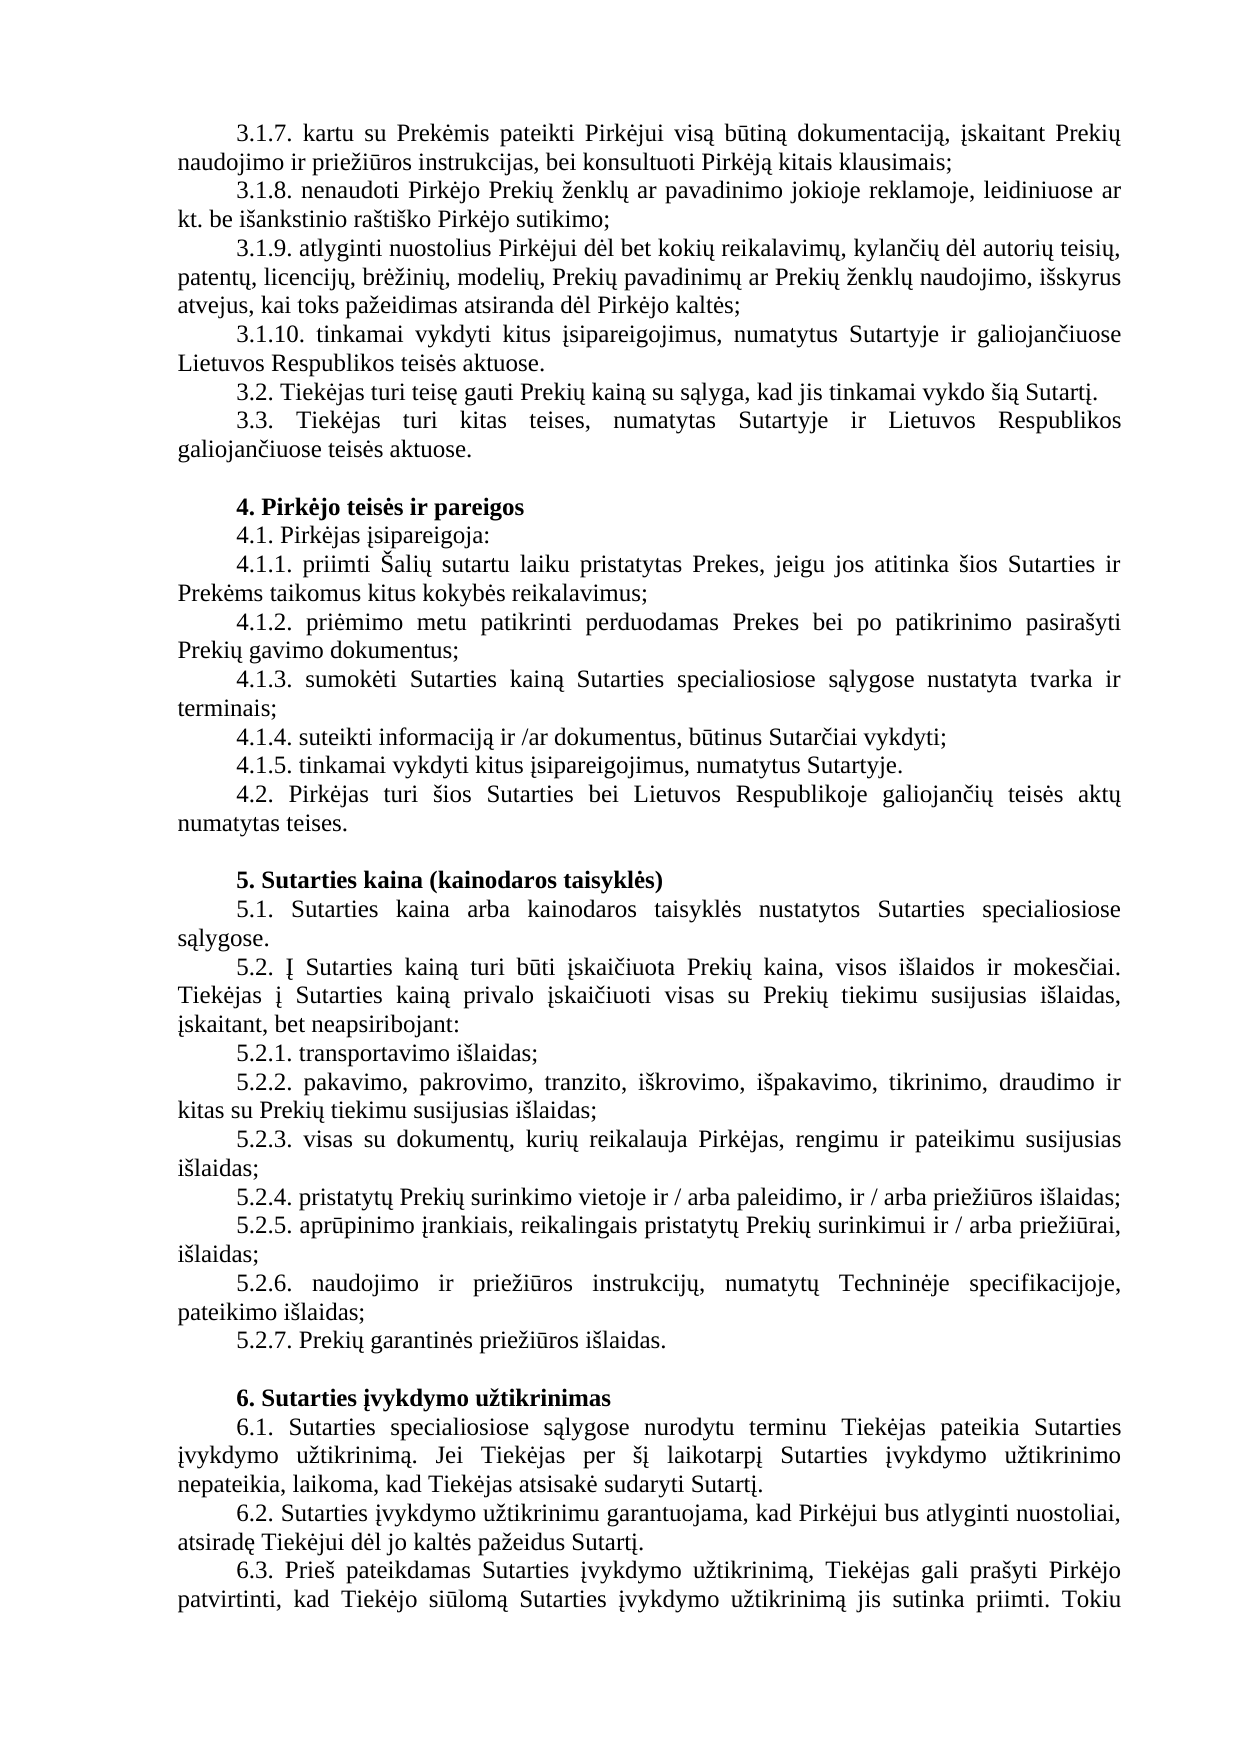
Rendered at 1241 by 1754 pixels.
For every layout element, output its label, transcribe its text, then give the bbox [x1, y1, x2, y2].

text 6.3. Prieš pateikdamas Sutarties įvykdymo užtikrinimą, Tiekėjas gali prašyti Pirkėjo patvirtinti, kad Tiekėjo siūlomą Sutarties įvykdymo užtikrinimą jis sutinka priimti. Tokiu [177, 1556, 1122, 1613]
text 4.2. Pirkėjas turi šios Sutarties bei Lietuvos Respublikoje galiojančių teisės aktų numatytas teises. [177, 779, 1122, 837]
text 4.1.2. priėmimo metu patikrinti perduodamas Prekes bei po patikrinimo pasirašyti Prekių gavimo dokumentus; [177, 607, 1122, 664]
text 4.1.3. sumokėti Sutarties kainą Sutarties specialiosiose sąlygose nustatyta tvarka ir terminais; [177, 664, 1122, 722]
text 5.2.7. Prekių garantinės priežiūros išlaidas. [177, 1326, 1122, 1354]
text 5.2.4. pristatytų Prekių surinkimo vietoje ir / arba paleidimo, ir / arba priežiūros išlaidas; [177, 1182, 1122, 1211]
text 6.2. Sutarties įvykdymo užtikrinimu garantuojama, kad Pirkėjui bus atlyginti nuostoliai, atsiradę Tiekėjui dėl jo kaltės pažeidus Sutartį. [177, 1498, 1122, 1556]
text 3.1.9. atlyginti nuostolius Pirkėjui dėl bet kokių reikalavimų, kylančių dėl autorių teisių, patentų, licencijų, brėžinių, modelių, Prekių pavadinimų ar Prekių ženklų naudojimo, išskyrus atvejus, kai toks pažeidimas atsiranda dėl Pirkėjo kaltės; [177, 233, 1122, 319]
text 6.1. Sutarties specialiosiose sąlygose nurodytu terminu Tiekėjas pateikia Sutarties įvykdymo užtikrinimą. Jei Tiekėjas per šį laikotarpį Sutarties įvykdymo užtikrinimo nepateikia, laikoma, kad Tiekėjas atsisakė sudaryti Sutartį. [177, 1412, 1122, 1498]
text 5. Sutarties kaina (kainodaros taisyklės) [177, 866, 1122, 894]
text 5.2.6. naudojimo ir priežiūros instrukcijų, numatytų Techninėje specifikacijoje, pateikimo išlaidas; [177, 1268, 1122, 1326]
text 6. Sutarties įvykdymo užtikrinimas [177, 1383, 1122, 1412]
text 5.1. Sutarties kaina arba kainodaros taisyklės nustatytos Sutarties specialiosiose sąlygose. [177, 894, 1122, 952]
text 4.1.5. tinkamai vykdyti kitus įsipareigojimus, numatytus Sutartyje. [177, 751, 1122, 779]
text 4.1.4. suteikti informaciją ir /ar dokumentus, būtinus Sutarčiai vykdyti; [177, 722, 1122, 751]
text 4.1. Pirkėjas įsipareigoja: [177, 521, 1122, 549]
text 4. Pirkėjo teisės ir pareigos [177, 492, 1122, 521]
text 5.2.2. pakavimo, pakrovimo, tranzito, iškrovimo, išpakavimo, tikrinimo, draudimo ir kitas su Prekių tiekimu susijusias išlaidas; [177, 1067, 1122, 1124]
text 5.2.3. visas su dokumentų, kurių reikalauja Pirkėjas, rengimu ir pateikimu susijusias išlaidas; [177, 1124, 1122, 1182]
text 5.2.1. transportavimo išlaidas; [177, 1038, 1122, 1067]
text 3.2. Tiekėjas turi teisę gauti Prekių kainą su sąlyga, kad jis tinkamai vykdo šią Sutartį. [177, 377, 1122, 406]
text 5.2.5. aprūpinimo įrankiais, reikalingais pristatytų Prekių surinkimui ir / arba priežiūrai, išlaidas; [177, 1211, 1122, 1268]
text 3.1.8. nenaudoti Pirkėjo Prekių ženklų ar pavadinimo jokioje reklamoje, leidiniuose ar kt. be išankstinio raštiško Pirkėjo sutikimo; [177, 176, 1122, 233]
text 5.2. Į Sutarties kainą turi būti įskaičiuota Prekių kaina, visos išlaidos ir mokesčiai. Tiekėjas į Sutarties kainą privalo įskaičiuoti visas su Prekių tiekimu susijusias išlaidas, įskaitant, bet neapsiribojant: [177, 952, 1122, 1038]
text 3.1.7. kartu su Prekėmis pateikti Pirkėjui visą būtiną dokumentaciją, įskaitant Prekių naudojimo ir priežiūros instrukcijas, bei konsultuoti Pirkėją kitais klausimais; [177, 118, 1122, 176]
text 3.3. Tiekėjas turi kitas teises, numatytas Sutartyje ir Lietuvos Respublikos galiojančiuose teisės aktuose. [177, 406, 1122, 463]
text 4.1.1. priimti Šalių sutartu laiku pristatytas Prekes, jeigu jos atitinka šios Sutarties ir Prekėms taikomus kitus kokybės reikalavimus; [177, 549, 1122, 607]
text 3.1.10. tinkamai vykdyti kitus įsipareigojimus, numatytus Sutartyje ir galiojančiuose Lietuvos Respublikos teisės aktuose. [177, 319, 1122, 377]
